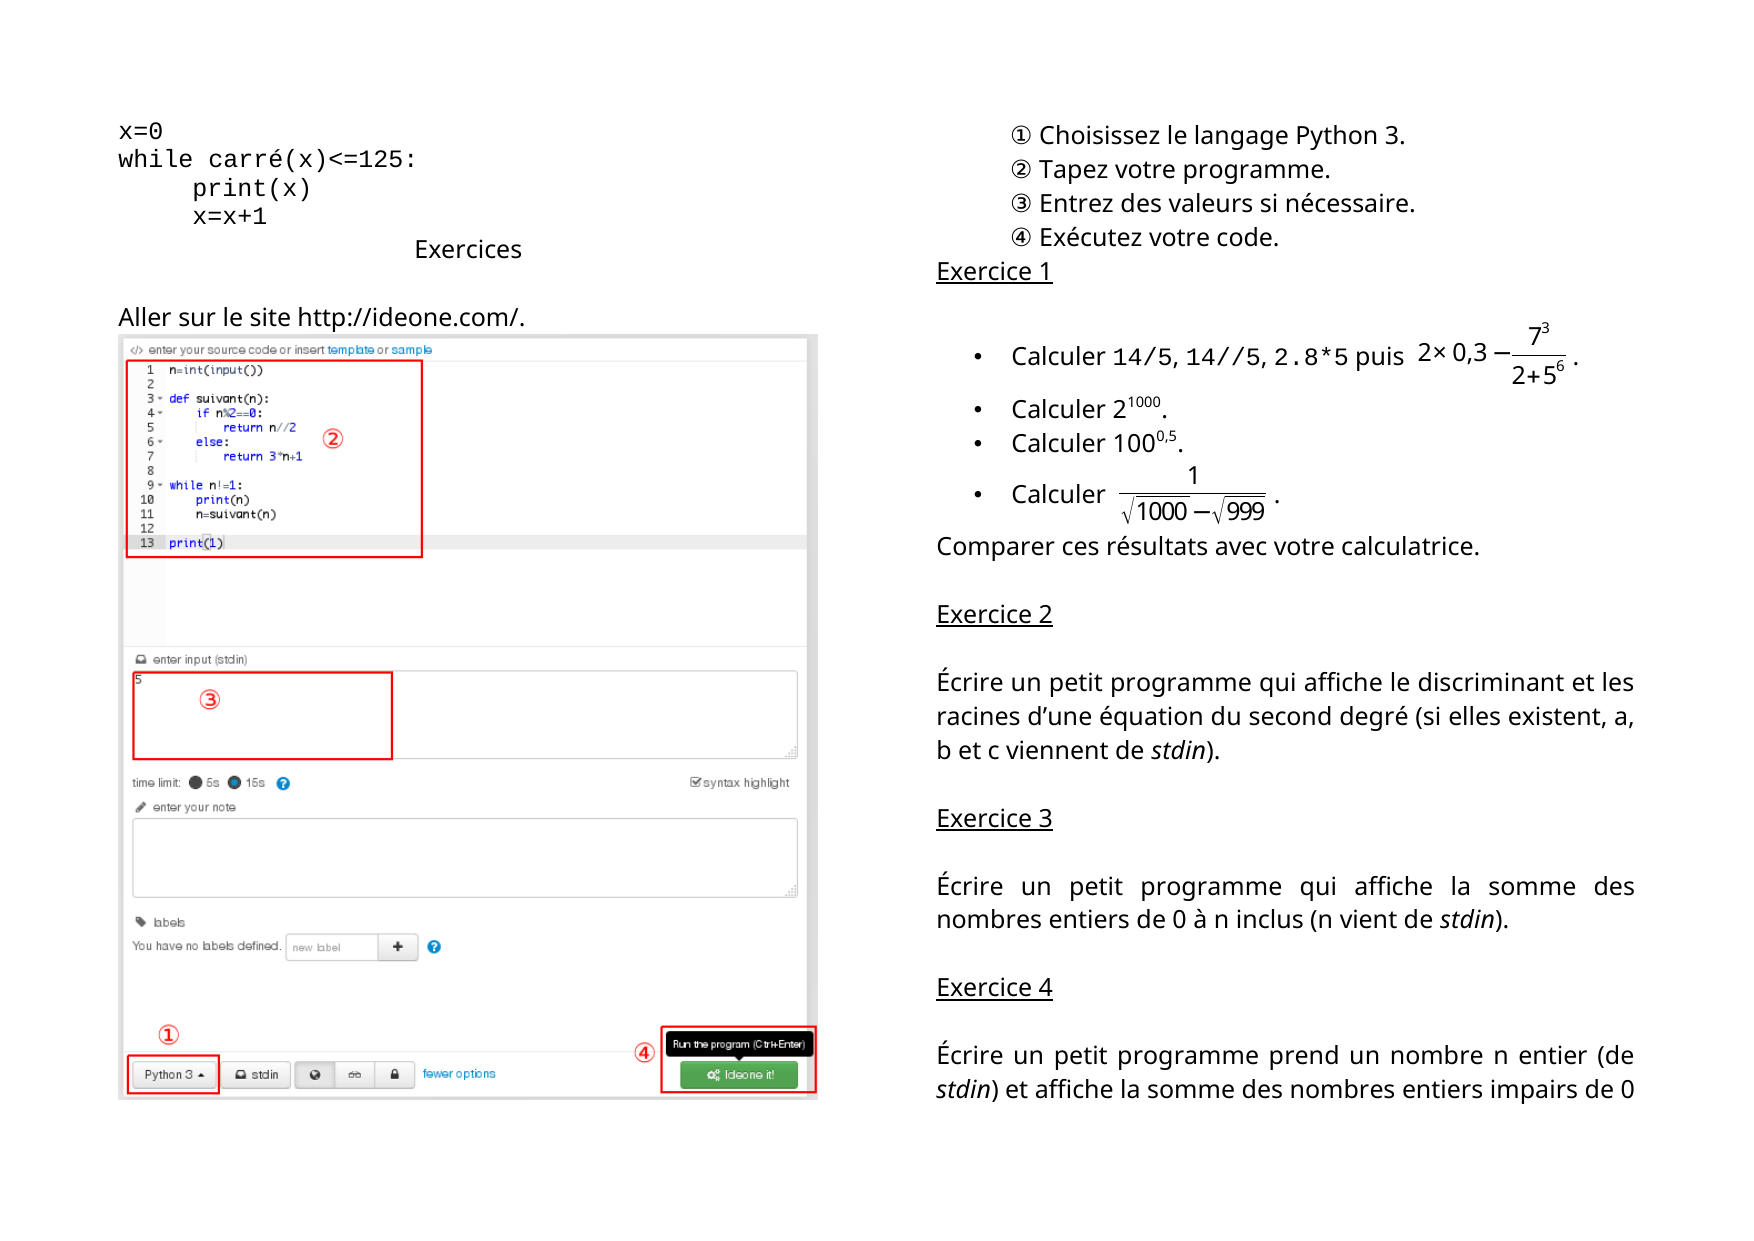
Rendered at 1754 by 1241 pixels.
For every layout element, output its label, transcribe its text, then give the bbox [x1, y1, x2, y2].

text Aller sur le site http://ideone.com/. [118, 300, 818, 334]
text x=0 [118, 118, 818, 147]
text Exercice 3 [936, 801, 1636, 834]
text Exercices [118, 232, 818, 266]
text Écrire un petit programme prend un nombre n entier (de stdin) et affiche la somme des nombres entiers impairs de 0 [936, 1038, 1636, 1106]
text Comparer ces résultats avec votre calculatrice. [936, 529, 1636, 563]
text print(x) [118, 175, 818, 204]
text ④ Exécutez votre code. [936, 220, 1636, 254]
text Exercice 2 [936, 597, 1636, 631]
text Écrire un petit programme qui affiche la somme des nombres entiers de 0 à n inclus (n vient de stdin). [936, 868, 1636, 936]
text ② Tapez votre programme. [936, 152, 1636, 186]
list Calculer 1000,5. [973, 426, 1636, 460]
list Calculer . [973, 460, 1636, 529]
text ① Choisissez le langage Python 3. [936, 118, 1636, 152]
text Exercice 1 [936, 254, 1636, 288]
picture [118, 334, 818, 1100]
text x=x+1 [118, 204, 818, 232]
text while carré(x)<=125: [118, 147, 818, 175]
text Écrire un petit programme qui affiche le discriminant et les racines d’une équation du second degré (si elles existent, a, b et c viennent de stdin). [936, 665, 1636, 767]
text Exercice 4 [936, 970, 1636, 1004]
text ③ Entrez des valeurs si nécessaire. [936, 186, 1636, 220]
list Calculer 14/5, 14//5, 2.8*5 puis . [973, 319, 1636, 392]
list Calculer 21000. [973, 392, 1636, 426]
